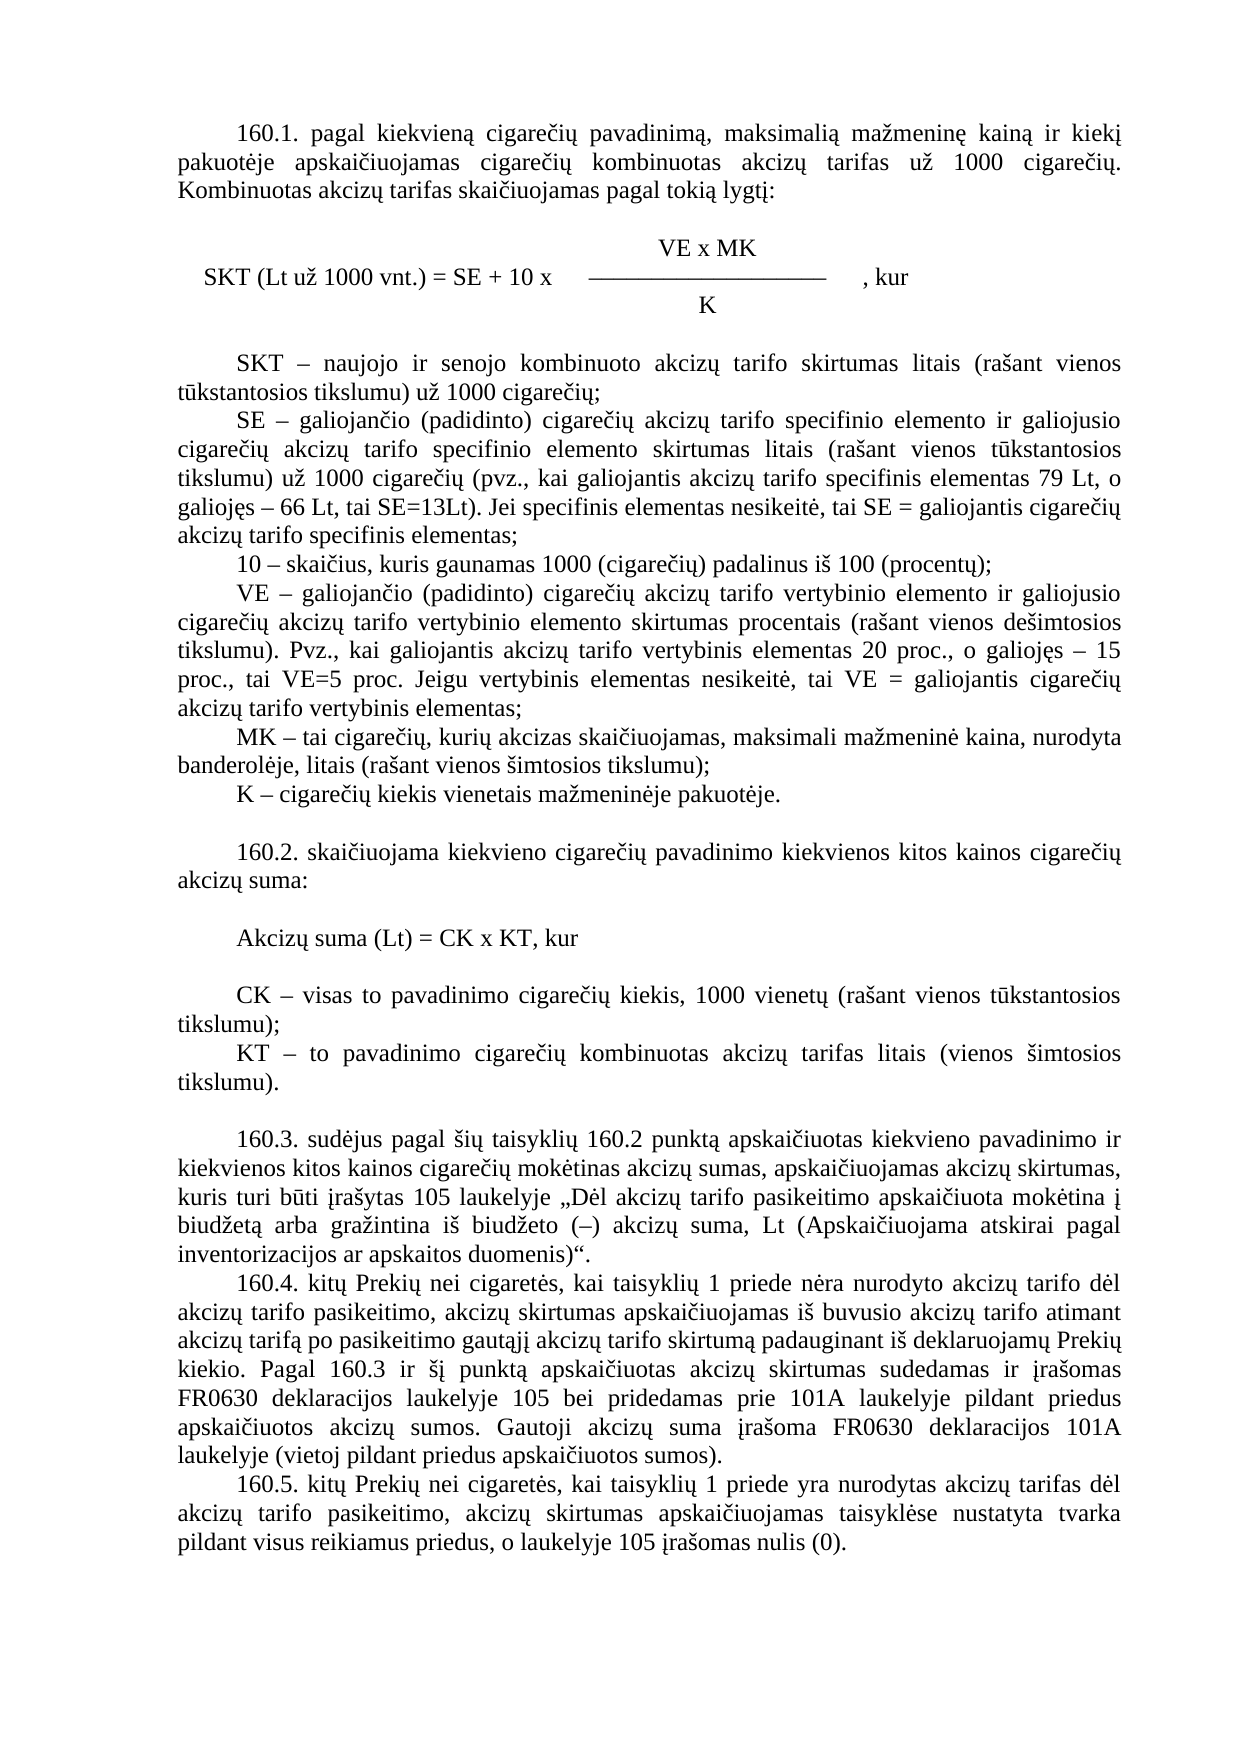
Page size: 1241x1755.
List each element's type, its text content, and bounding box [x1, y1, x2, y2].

table_cell [851, 291, 1122, 319]
text KT – to pavadinimo cigarečių kombinuotas akcizų tarifas litais (vienos šimtosios tikslumu). [177, 1038, 1122, 1096]
text SE – galiojančio (padidinto) cigarečių akcizų tarifo specifinio elemento ir galiojusio cigarečių akcizų tarifo specifinio elemento skirtumas litais (rašant vienos tūkstantosios tikslumu) už 1000 cigarečių (pvz., kai galiojantis akcizų tarifo specifinis elementas 79 Lt, o galiojęs – 66 Lt, tai SE=13Lt). Jei specifinis elementas nesikeitė, tai SE = galiojantis cigarečių akcizų tarifo specifinis elementas; [177, 406, 1122, 549]
table_cell [177, 291, 563, 319]
text Akcizų suma (Lt) = CK x KT, kur [177, 923, 1122, 952]
text 160.2. skaičiuojama kiekvieno cigarečių pavadinimo kiekvienos kitos kainos cigarečių akcizų suma: [177, 837, 1122, 894]
table_cell SKT (Lt už 1000 vnt.) = SE + 10 x [177, 262, 563, 291]
table_cell ––––––––––––––––––– [564, 262, 851, 291]
text CK – visas to pavadinimo cigarečių kiekis, 1000 vienetų (rašant vienos tūkstantosios tikslumu); [177, 981, 1122, 1038]
text K – cigarečių kiekis vienetais mažmeninėje pakuotėje. [177, 779, 1122, 808]
text VE – galiojančio (padidinto) cigarečių akcizų tarifo vertybinio elemento ir galiojusio cigarečių akcizų tarifo vertybinio elemento skirtumas procentais (rašant vienos dešimtosios tikslumu). Pvz., kai galiojantis akcizų tarifo vertybinis elementas 20 proc., o galiojęs – 15 proc., tai VE=5 proc. Jeigu vertybinis elementas nesikeitė, tai VE = galiojantis cigarečių akcizų tarifo vertybinis elementas; [177, 578, 1122, 722]
text 160.4. kitų Prekių nei cigaretės, kai taisyklių 1 priede nėra nurodyto akcizų tarifo dėl akcizų tarifo pasikeitimo, akcizų skirtumas apskaičiuojamas iš buvusio akcizų tarifo atimant akcizų tarifą po pasikeitimo gautąjį akcizų tarifo skirtumą padauginant iš deklaruojamų Prekių kiekio. Pagal 160.3 ir šį punktą apskaičiuotas akcizų skirtumas sudedamas ir įrašomas FR0630 deklaracijos laukelyje 105 bei pridedamas prie 101A laukelyje pildant priedus apskaičiuotos akcizų sumos. Gautoji akcizų suma įrašoma FR0630 deklaracijos 101A laukelyje (vietoj pildant priedus apskaičiuotos sumos). [177, 1268, 1122, 1469]
table_header [851, 233, 1122, 262]
table_cell K [564, 291, 851, 319]
text MK – tai cigarečių, kurių akcizas skaičiuojamas, maksimali mažmeninė kaina, nurodyta banderolėje, litais (rašant vienos šimtosios tikslumu); [177, 722, 1122, 779]
table_cell , kur [851, 262, 1122, 291]
text 160.1. pagal kiekvieną cigarečių pavadinimą, maksimalią mažmeninę kainą ir kiekį pakuotėje apskaičiuojamas cigarečių kombinuotas akcizų tarifas už 1000 cigarečių. Kombinuotas akcizų tarifas skaičiuojamas pagal tokią lygtį: [177, 118, 1122, 204]
text 10 – skaičius, kuris gaunamas 1000 (cigarečių) padalinus iš 100 (procentų); [177, 549, 1122, 578]
text SKT – naujojo ir senojo kombinuoto akcizų tarifo skirtumas litais (rašant vienos tūkstantosios tikslumu) už 1000 cigarečių; [177, 348, 1122, 406]
text 160.5. kitų Prekių nei cigaretės, kai taisyklių 1 priede yra nurodytas akcizų tarifas dėl akcizų tarifo pasikeitimo, akcizų skirtumas apskaičiuojamas taisyklėse nustatyta tvarka pildant visus reikiamus priedus, o laukelyje 105 įrašomas nulis (0). [177, 1469, 1122, 1556]
table_header VE x MK [564, 233, 851, 262]
text 160.3. sudėjus pagal šių taisyklių 160.2 punktą apskaičiuotas kiekvieno pavadinimo ir kiekvienos kitos kainos cigarečių mokėtinas akcizų sumas, apskaičiuojamas akcizų skirtumas, kuris turi būti įrašytas 105 laukelyje „Dėl akcizų tarifo pasikeitimo apskaičiuota mokėtina į biudžetą arba gražintina iš biudžeto (–) akcizų suma, Lt (Apskaičiuojama atskirai pagal inventorizacijos ar apskaitos duomenis)“. [177, 1124, 1122, 1268]
table_header [177, 233, 563, 262]
